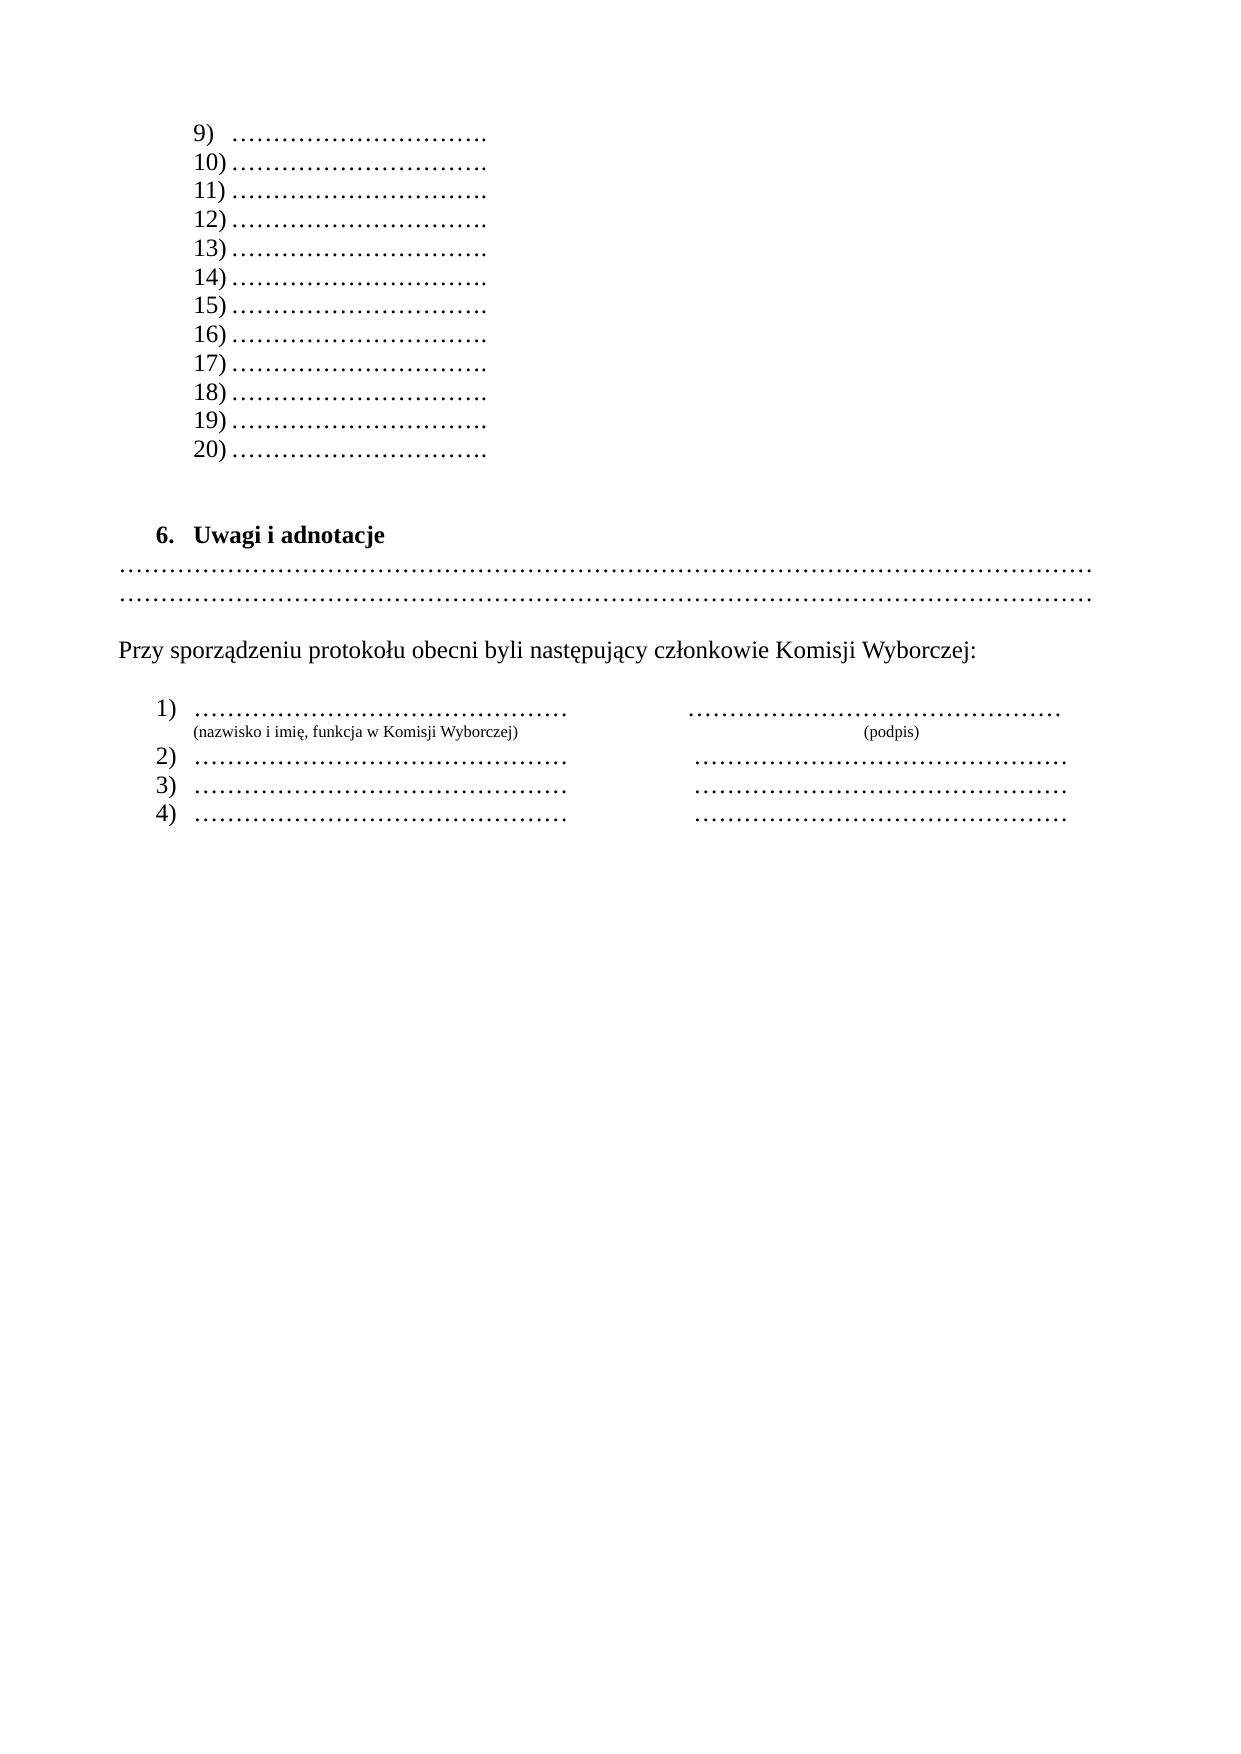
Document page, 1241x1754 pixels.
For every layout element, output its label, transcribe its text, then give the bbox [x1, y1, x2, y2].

list ……………………………………… ……………………………………… [156, 770, 1122, 798]
list Uwagi i adnotacje [156, 521, 1122, 549]
list ……………………………………… ……………………………………… [156, 798, 1122, 827]
list …………………………. [193, 406, 1122, 434]
list …………………………. [193, 118, 1122, 147]
list …………………………. [193, 176, 1122, 204]
list ……………………………………… ……………………………………… [156, 741, 1122, 770]
list …………………………. [193, 348, 1122, 377]
list …………………………. [193, 204, 1122, 233]
list (nazwisko i imię, funkcja w Komisji Wyborczej) (podpis) [156, 722, 1122, 741]
list ……………………………………… ……………………………………… [156, 693, 1122, 722]
list …………………………. [193, 233, 1122, 262]
list …………………………. [193, 147, 1122, 176]
text Przy sporządzeniu protokołu obecni byli następujący członkowie Komisji Wyborczej: [118, 636, 1122, 664]
list …………………………. [193, 291, 1122, 319]
list …………………………. [193, 434, 1122, 463]
text ……………………………………………………………………………………………………… [118, 549, 1122, 578]
list …………………………. [193, 377, 1122, 406]
text ……………………………………………………………………………………………………… [118, 578, 1122, 607]
list …………………………. [193, 319, 1122, 348]
list …………………………. [193, 262, 1122, 291]
